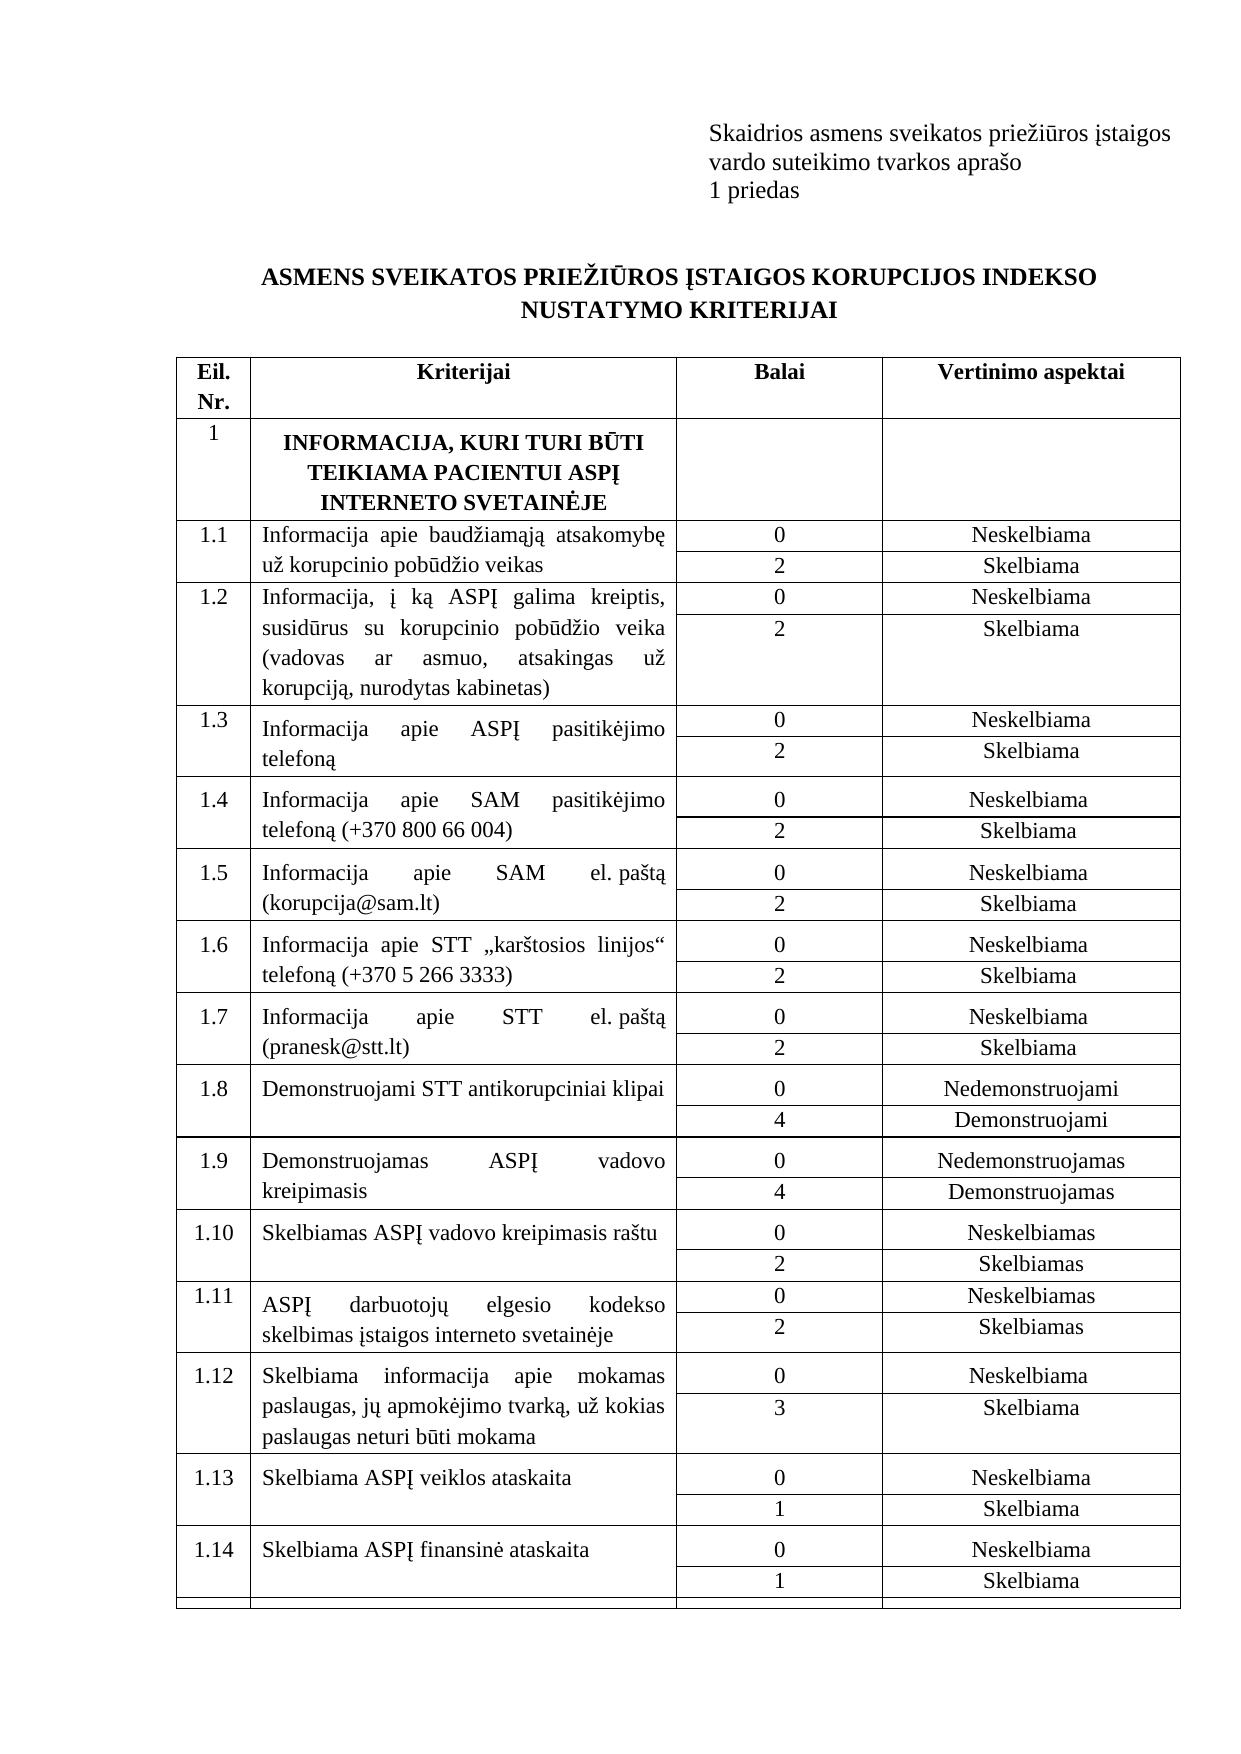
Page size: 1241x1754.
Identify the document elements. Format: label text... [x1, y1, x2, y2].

table_cell Neskelbiama [883, 1353, 1180, 1392]
table_cell 0 [677, 1526, 882, 1566]
table_cell 0 [677, 706, 882, 736]
text ASMENS SVEIKATOS PRIEŽIŪROS ĮSTAIGOS KORUPCIJOS INDEKSO NUSTATYMO KRITERIJAI [177, 262, 1181, 324]
table_cell Demonstruojamas ASPĮ vadovo kreipimasis [251, 1138, 676, 1208]
table_cell Skelbiamas ASPĮ vadovo kreipimasis raštu [251, 1210, 676, 1281]
table_cell 0 [677, 849, 882, 889]
table_cell Neskelbiama [883, 1454, 1180, 1494]
table_cell 0 [677, 1065, 882, 1105]
table_cell Skelbiama [883, 1394, 1180, 1453]
table_cell 1.1 [177, 521, 250, 582]
table_cell 1.9 [177, 1138, 250, 1208]
table_cell Skelbiama ASPĮ veiklos ataskaita [251, 1454, 676, 1525]
table_cell [177, 1598, 250, 1608]
table_cell 3 [677, 1394, 882, 1453]
table_cell Neskelbiamas [883, 1282, 1180, 1312]
table_cell 1.2 [177, 583, 250, 704]
table_cell 1.6 [177, 921, 250, 992]
table_cell 2 [677, 737, 882, 776]
table_cell 0 [677, 921, 882, 961]
table_header Eil. Nr. [177, 358, 250, 418]
table_cell 1.10 [177, 1210, 250, 1281]
table_cell Skelbiama informacija apie mokamas paslaugas, jų apmokėjimo tvarką, už kokias paslaugas neturi būti mokama [251, 1353, 676, 1453]
table_cell 1.13 [177, 1454, 250, 1525]
table_cell Skelbiama [883, 890, 1180, 920]
table_cell 2 [677, 962, 882, 992]
table_cell Skelbiama [883, 1567, 1180, 1597]
table_cell 2 [677, 1250, 882, 1281]
table_cell 1.3 [177, 706, 250, 776]
table_cell Nedemonstruojamas [883, 1138, 1180, 1177]
table_cell Skelbiama ASPĮ finansinė ataskaita [251, 1526, 676, 1597]
table_cell 2 [677, 1313, 882, 1352]
table_cell [883, 1598, 1180, 1608]
table_cell Neskelbiama [883, 849, 1180, 889]
table_header Balai [677, 358, 882, 418]
table_cell Demonstruojami [883, 1106, 1180, 1136]
table_cell Demonstruojamas [883, 1178, 1180, 1208]
table_cell 4 [677, 1106, 882, 1136]
table_cell Neskelbiama [883, 521, 1180, 551]
table_cell 0 [677, 1454, 882, 1494]
table_cell 0 [677, 1353, 882, 1392]
table_cell INFORMACIJA, KURI TURI BŪTI TEIKIAMA PACIENTUI ASPĮ INTERNETO SVETAINĖJE [251, 419, 676, 520]
table_cell Skelbiama [883, 962, 1180, 992]
table_cell Skelbiama [883, 552, 1180, 582]
table_cell 1.8 [177, 1065, 250, 1136]
table_cell 2 [677, 890, 882, 920]
table_cell Informacija apie SAM pasitikėjimo telefoną (+370 800 66 004) [251, 777, 676, 848]
table_cell Demonstruojami STT antikorupciniai klipai [251, 1065, 676, 1136]
table_cell 1.4 [177, 777, 250, 848]
table_header Kriterijai [251, 358, 676, 418]
table_cell [677, 1598, 882, 1608]
table_cell ASPĮ darbuotojų elgesio kodekso skelbimas įstaigos interneto svetainėje [251, 1282, 676, 1352]
table_cell 2 [677, 1034, 882, 1064]
text Skaidrios asmens sveikatos priežiūros įstaigos [709, 118, 1181, 147]
table_cell 1 [677, 1567, 882, 1597]
table_cell 2 [677, 615, 882, 704]
table_cell Skelbiama [883, 1495, 1180, 1525]
table_cell 1.7 [177, 993, 250, 1064]
table_cell 0 [677, 1210, 882, 1249]
table_cell Neskelbiama [883, 921, 1180, 961]
table_cell Neskelbiama [883, 706, 1180, 736]
table_cell Skelbiama [883, 1034, 1180, 1064]
table_cell Nedemonstruojami [883, 1065, 1180, 1105]
table_cell 1 [177, 419, 250, 520]
table_cell Neskelbiamas [883, 1210, 1180, 1249]
table_cell [251, 1598, 676, 1608]
table_cell 1.11 [177, 1282, 250, 1352]
table_cell 1.5 [177, 849, 250, 920]
table_cell 1.14 [177, 1526, 250, 1597]
table_cell Neskelbiama [883, 1526, 1180, 1566]
table_cell Skelbiamas [883, 1250, 1180, 1281]
table_cell Informacija, į ką ASPĮ galima kreiptis, susidūrus su korupcinio pobūdžio veika (vadovas ar asmuo, atsakingas už korupciją, nurodytas kabinetas) [251, 583, 676, 704]
table_cell Informacija apie STT „karštosios linijos“ telefoną (+370 5 266 3333) [251, 921, 676, 992]
table_cell Skelbiamas [883, 1313, 1180, 1352]
table_cell 0 [677, 1138, 882, 1177]
table_cell Skelbiama [883, 737, 1180, 776]
table_cell [677, 419, 882, 520]
table_cell Skelbiama [883, 818, 1180, 848]
table_cell 0 [677, 1282, 882, 1312]
table_cell 1.12 [177, 1353, 250, 1453]
table_cell [883, 419, 1180, 520]
table_cell 0 [677, 583, 882, 613]
table_cell Neskelbiama [883, 993, 1180, 1033]
text 1 priedas [709, 176, 1181, 204]
table_cell Informacija apie STT el. paštą (pranesk@stt.lt) [251, 993, 676, 1064]
table_cell 4 [677, 1178, 882, 1208]
table_cell Neskelbiama [883, 777, 1180, 816]
table_cell 0 [677, 521, 882, 551]
text vardo suteikimo tvarkos aprašo [709, 147, 1181, 176]
table_cell Neskelbiama [883, 583, 1180, 613]
table_cell Informacija apie baudžiamąją atsakomybę už korupcinio pobūdžio veikas [251, 521, 676, 582]
table_cell 2 [677, 818, 882, 848]
table_cell Informacija apie ASPĮ pasitikėjimo telefoną [251, 706, 676, 776]
table_cell 1 [677, 1495, 882, 1525]
table_header Vertinimo aspektai [883, 358, 1180, 418]
table_cell 0 [677, 993, 882, 1033]
table_cell 2 [677, 552, 882, 582]
table_cell 0 [677, 777, 882, 816]
table_cell Informacija apie SAM el. paštą (korupcija@sam.lt) [251, 849, 676, 920]
table_cell Skelbiama [883, 615, 1180, 704]
